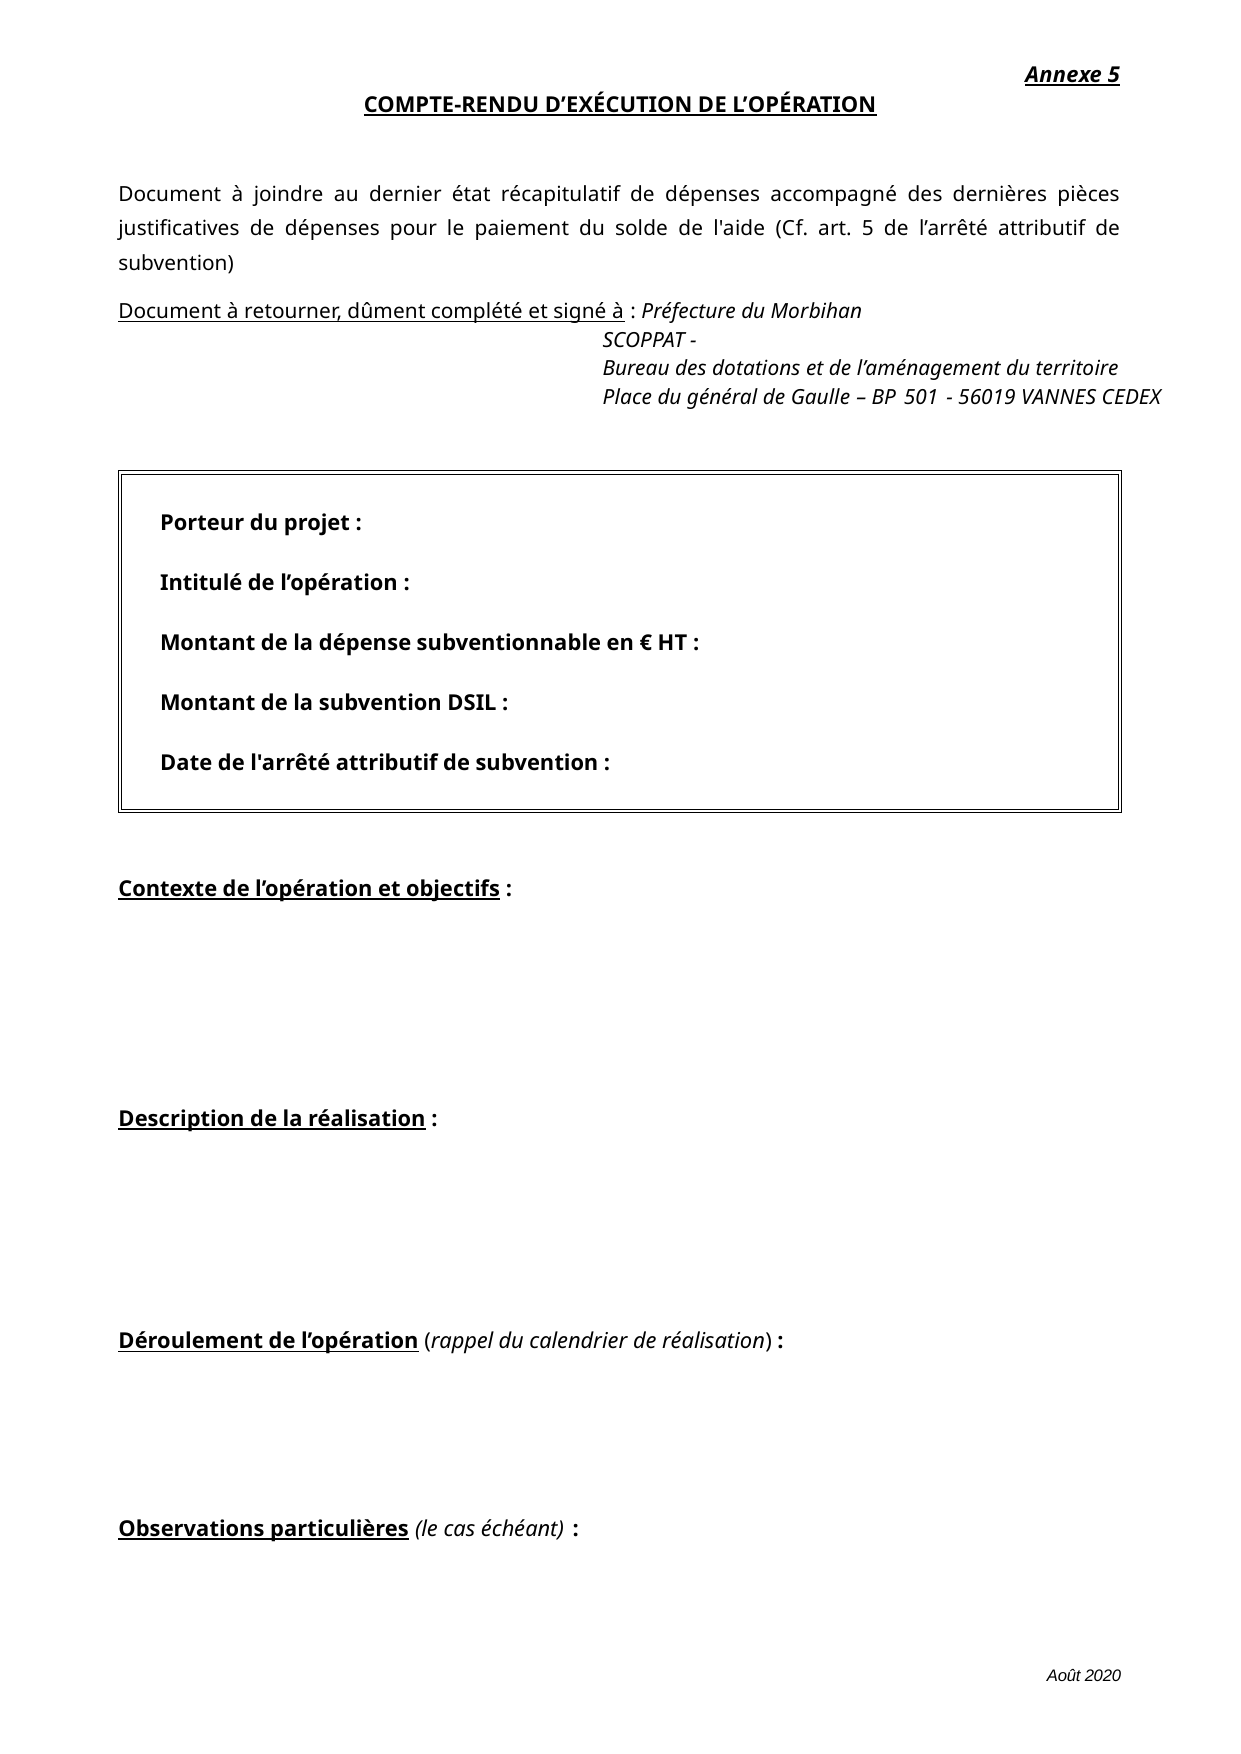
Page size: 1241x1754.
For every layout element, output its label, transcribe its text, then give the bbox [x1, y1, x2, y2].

text COMPTE-RENDU D’EXÉCUTION DE L’OPÉRATION [118, 89, 1122, 119]
text Observations particulières (le cas échéant) : [118, 1513, 1122, 1543]
text Bureau des dotations et de l’aménagement du territoire Place du général de Gaulle – BP 501 - 56019 VANNES CEDEX [602, 353, 1193, 410]
text Porteur du projet : [122, 500, 1118, 537]
text Description de la réalisation : [118, 1103, 1122, 1133]
text Déroulement de l’opération (rappel du calendrier de réalisation) : [118, 1325, 1122, 1355]
text SCOPPAT - [602, 325, 1193, 353]
text Montant de la dépense subventionnable en € HT : [122, 620, 1118, 657]
text Document à joindre au dernier état récapitulatif de dépenses accompagné des dernières pièces justificatives de dépenses pour le paiement du solde de l'aide (Cf. art. 5 de l’arrêté attributif de subvention) [118, 179, 1122, 276]
text Contexte de l’opération et objectifs : [118, 873, 1122, 903]
text Montant de la subvention DSIL : [122, 680, 1118, 717]
text Document à retourner, dûment complété et signé à : Préfecture du Morbihan [118, 296, 1193, 325]
text Intitulé de l’opération : [122, 560, 1118, 597]
text Annexe 5 [118, 59, 1122, 89]
text Date de l'arrêté attributif de subvention : [122, 740, 1118, 777]
